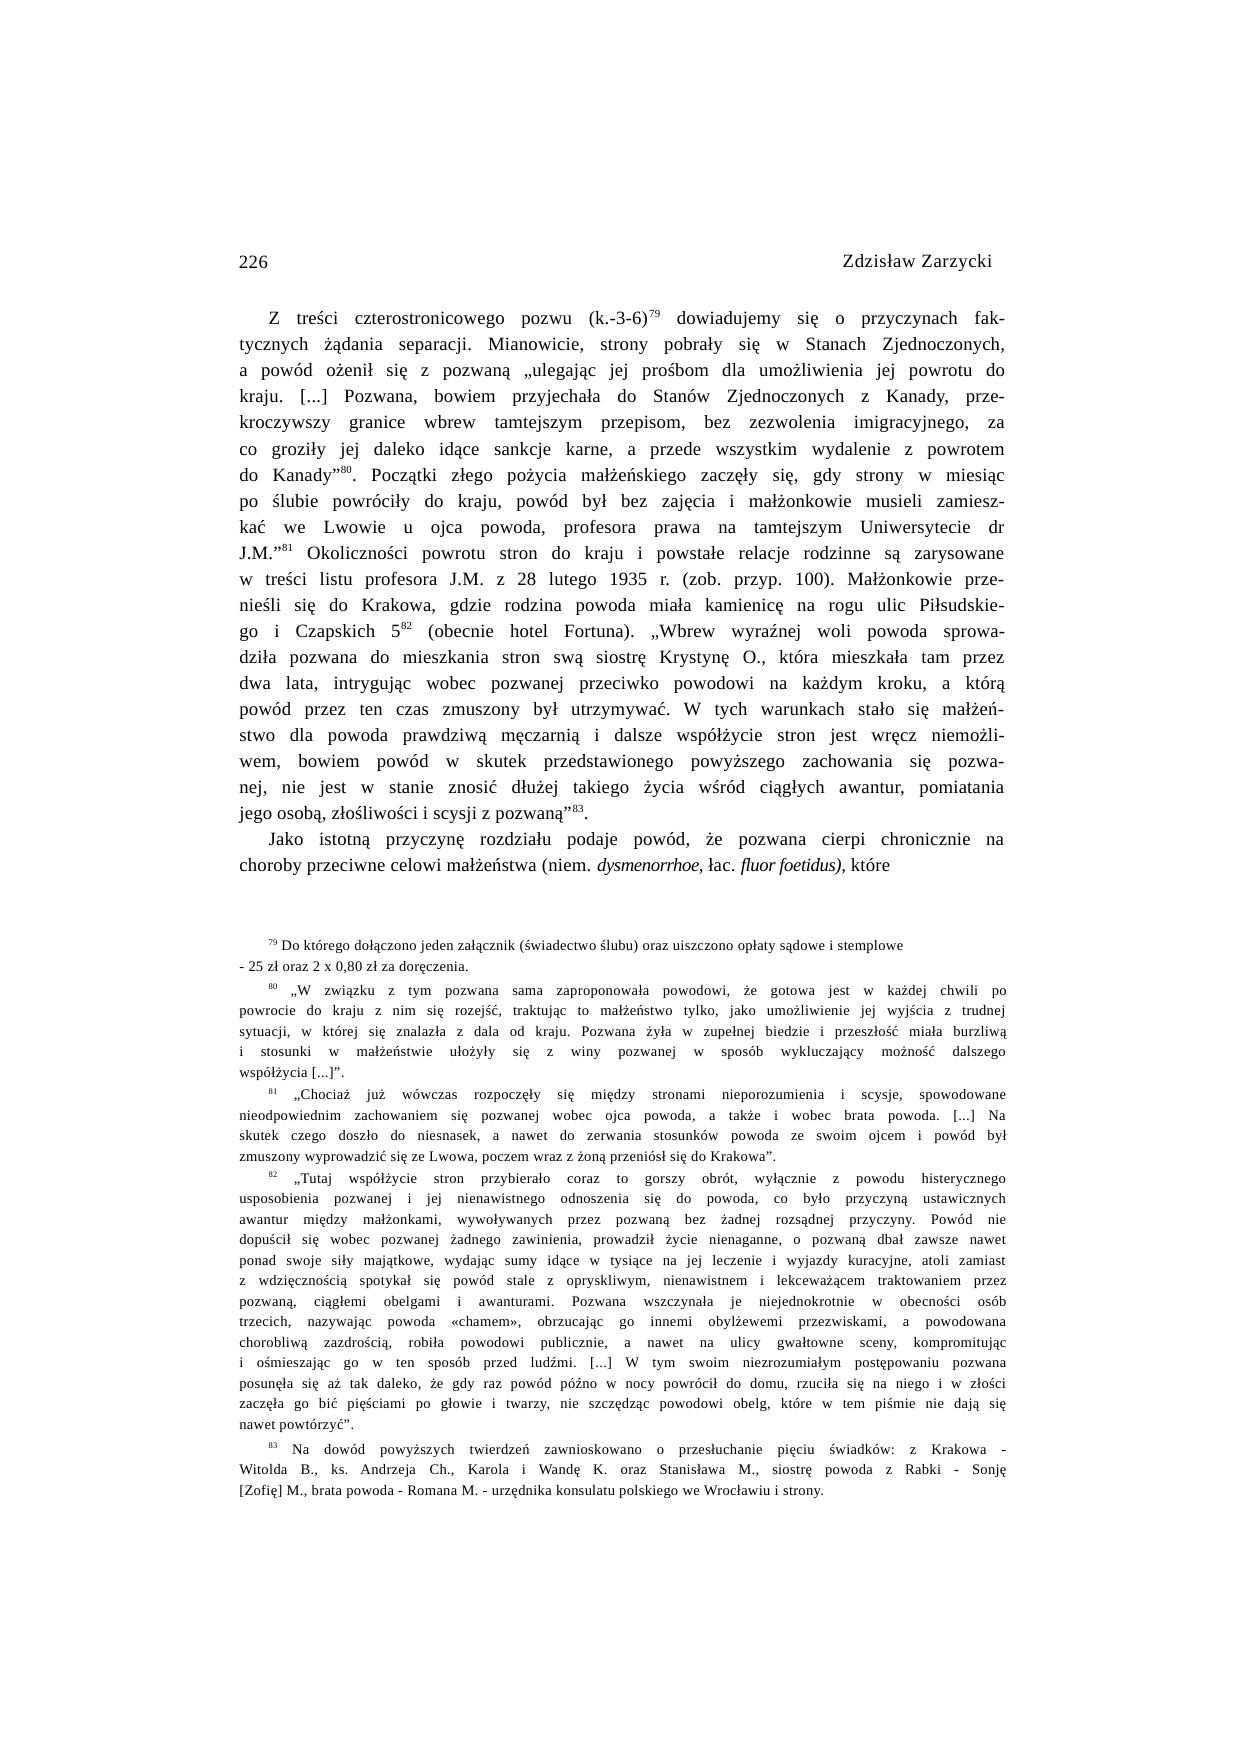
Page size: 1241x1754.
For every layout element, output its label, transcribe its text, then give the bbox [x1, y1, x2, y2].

text 82 „Tutaj współżycie stron przybierało coraz to gorszy obrót, wyłącznie z powodu histerycznego usposobienia pozwanej i jej nienawistnego odnoszenia się do powoda, co było przyczyną ustawicznych awantur między małżonkami, wywoływanych przez pozwaną bez żadnej rozsądnej przyczyny. Powód nie dopuścił się wobec pozwanej żadnego zawinienia, prowadził życie nienaganne, o pozwaną dbał zawsze nawet ponad swoje siły majątkowe, wydając sumy idące w tysiące na jej leczenie i wyjazdy kuracyjne, atoli zamiast z wdzięcznością spotykał się powód stale z opryskliwym, nienawistnem i lekceważącem traktowaniem przez pozwaną, ciągłemi obelgami i awanturami. Pozwana wszczynała je niejednokrotnie w obecności osób trzecich, nazywając powoda «chamem», obrzucając go innemi obylżewemi przezwiskami, a powodowana chorobliwą zazdrością, robiła powodowi publicznie, a nawet na ulicy gwałtowne sceny, kompromitując i ośmieszając go w ten sposób przed ludźmi. [...] W tym swoim niezrozumiałym postępowaniu pozwana posunęła się aż tak daleko, że gdy raz powód późno w nocy powrócił do domu, rzuciła się na niego i w złości zaczęła go bić pięściami po głowie i twarzy, nie szczędząc powodowi obelg, które w tem piśmie nie dają się nawet powtórzyć”. [239, 1167, 1008, 1434]
text 80 „W związku z tym pozwana sama zaproponowała powodowi, że gotowa jest w każdej chwili po powrocie do kraju z nim się rozejść, traktując to małżeństwo tylko, jako umożliwienie jej wyjścia z trudnej sytuacji, w której się znalazła z dala od kraju. Pozwana żyła w zupełnej biedzie i przeszłość miała burzliwą i stosunki w małżeństwie ułożyły się z winy pozwanej w sposób wykluczający możność dalszego współżycia [...]”. [239, 979, 1008, 1081]
text 83 Na dowód powyższych twierdzeń zawnioskowano o przesłuchanie pięciu świadków: z Krakowa - Witolda B., ks. Andrzeja Ch., Karola i Wandę K. oraz Stanisława M., siostrę powoda z Rabki - Sonję [Zofię] M., brata powoda - Romana M. - urzędnika konsulatu polskiego we Wrocławiu i strony. [239, 1438, 1008, 1499]
text Zdzisław Zarzycki [842, 252, 993, 271]
text Z treści czterostronicowego pozwu (k.-3-6)79 dowiadujemy się o przyczynach fak- tycznych żądania separacji. Mianowicie, strony pobrały się w Stanach Zjednoczonych, a powód ożenił się z pozwaną „ulegając jej prośbom dla umożliwienia jej powrotu do kraju. [...] Pozwana, bowiem przyjechała do Stanów Zjednoczonych z Kanady, prze- kroczywszy granice wbrew tamtejszym przepisom, bez zezwolenia imigracyjnego, za co groziły jej daleko idące sankcje karne, a przede wszystkim wydalenie z powrotem do Kanady”80. Początki złego pożycia małżeńskiego zaczęły się, gdy strony w miesiąc po ślubie powróciły do kraju, powód był bez zajęcia i małżonkowie musieli zamiesz- kać we Lwowie u ojca powoda, profesora prawa na tamtejszym Uniwersytecie dr J.M.”81 Okoliczności powrotu stron do kraju i powstałe relacje rodzinne są zarysowane w treści listu profesora J.M. z 28 lutego 1935 r. (zob. przyp. 100). Małżonkowie prze- nieśli się do Krakowa, gdzie rodzina powoda miała kamienicę na rogu ulic Piłsudskie- go i Czapskich 582 (obecnie hotel Fortuna). „Wbrew wyraźnej woli powoda sprowa- dziła pozwana do mieszkania stron swą siostrę Krystynę O., która mieszkała tam przez dwa lata, intrygując wobec pozwanej przeciwko powodowi na każdym kroku, a którą powód przez ten czas zmuszony był utrzymywać. W tych warunkach stało się małżeń- stwo dla powoda prawdziwą męczarnią i dalsze współżycie stron jest wręcz niemożli- wem, bowiem powód w skutek przedstawionego powyższego zachowania się pozwa- nej, nie jest w stanie znosić dłużej takiego życia wśród ciągłych awantur, pomiatania jego osobą, złośliwości i scysji z pozwaną”83. [239, 304, 1006, 825]
text 226 [238, 253, 268, 272]
text 81 „Chociaż już wówczas rozpoczęły się między stronami nieporozumienia i scysje, spowodowane nieodpowiednim zachowaniem się pozwanej wobec ojca powoda, a także i wobec brata powoda. [...] Na skutek czego doszło do niesnasek, a nawet do zerwania stosunków powoda ze swoim ojcem i powód był zmuszony wyprowadzić się ze Lwowa, poczem wraz z żoną przeniósł się do Krakowa”. [239, 1083, 1008, 1166]
text 79 Do którego dołączono jeden załącznik (świadectwo ślubu) oraz uiszczono opłaty sądowe i stemplowe - 25 zł oraz 2 x 0,80 zł za doręczenia. [239, 934, 1008, 975]
text Jako istotną przyczynę rozdziału podaje powód, że pozwana cierpi chronicznie na choroby przeciwne celowi małżeństwa (niem. dysmenorrhoe, łac. fluor foetidus), które [239, 825, 1006, 877]
